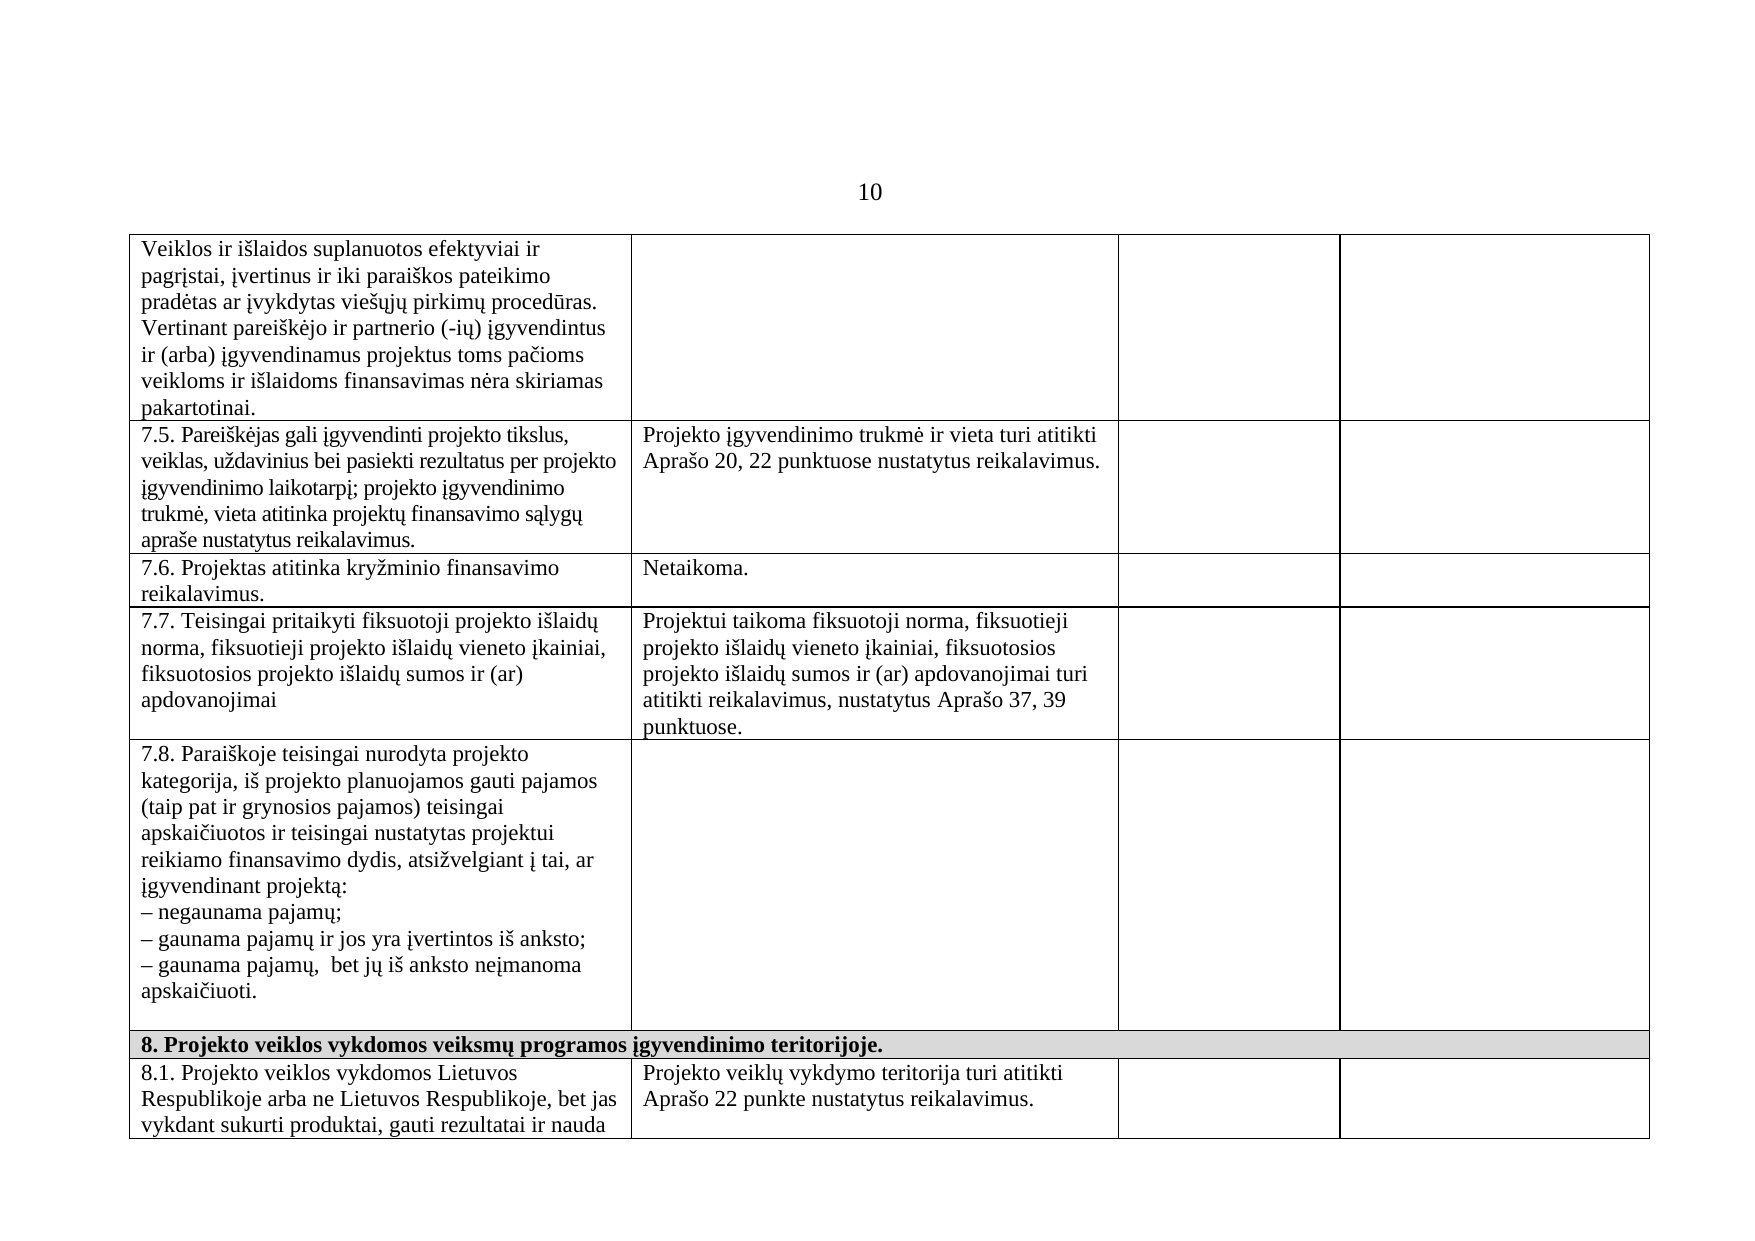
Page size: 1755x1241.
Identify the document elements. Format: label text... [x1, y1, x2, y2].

table_cell Projekto veiklų vykdymo teritorija turi atitikti Aprašo 22 punkte nustatytus reikalavimus. [632, 1059, 1118, 1138]
table_cell 8.1. Projekto veiklos vykdomos Lietuvos Respublikoje arba ne Lietuvos Respublikoje, bet jas vykdant sukurti produktai, gauti rezultatai ir nauda [130, 1059, 631, 1138]
table_cell [1119, 1059, 1339, 1138]
table_cell [1119, 608, 1339, 739]
table_cell [632, 235, 1118, 420]
table_cell [1119, 740, 1339, 1030]
table_cell 7.5. Pareiškėjas gali įgyvendinti projekto tikslus, veiklas, uždavinius bei pasiekti rezultatus per projekto įgyvendinimo laikotarpį; projekto įgyvendinimo trukmė, vieta atitinka projektų finansavimo sąlygų apraše nustatytus reikalavimus. [130, 421, 631, 553]
table_cell [1341, 740, 1649, 1030]
table_cell [1119, 421, 1339, 553]
table_cell Projektui taikoma fiksuotoji norma, fiksuotieji projekto išlaidų vieneto įkainiai, fiksuotosios projekto išlaidų sumos ir (ar) apdovanojimai turi atitikti reikalavimus, nustatytus Aprašo 37, 39 punktuose. [632, 608, 1118, 739]
table_cell [1119, 554, 1339, 606]
table_cell [632, 740, 1118, 1030]
table_cell 7.6. Projektas atitinka kryžminio finansavimo reikalavimus. [130, 554, 631, 606]
table_cell 7.7. Teisingai pritaikyti fiksuotoji projekto išlaidų norma, fiksuotieji projekto išlaidų vieneto įkainiai, fiksuotosios projekto išlaidų sumos ir (ar) apdovanojimai [130, 608, 631, 739]
table_cell Projekto įgyvendinimo trukmė ir vieta turi atitikti Aprašo 20, 22 punktuose nustatytus reikalavimus. [632, 421, 1118, 553]
table_cell [1119, 235, 1339, 420]
table_cell [1341, 421, 1649, 553]
table_cell [1341, 1059, 1649, 1138]
table_cell [1341, 608, 1649, 739]
table_cell [1341, 554, 1649, 606]
table_cell Netaikoma. [632, 554, 1118, 606]
table_cell 8. Projekto veiklos vykdomos veiksmų programos įgyvendinimo teritorijoje. [130, 1031, 1649, 1058]
table_cell 7.8. Paraiškoje teisingai nurodyta projekto kategorija, iš projekto planuojamos gauti pajamos (taip pat ir grynosios pajamos) teisingai apskaičiuotos ir teisingai nustatytas projektui reikiamo finansavimo dydis, atsižvelgiant į tai, ar įgyvendinant projektą: – negaunama pajamų; – gaunama pajamų ir jos yra įvertintos iš anksto; – gaunama pajamų, bet jų iš anksto neįmanoma apskaičiuoti. [130, 740, 631, 1030]
table_cell Veiklos ir išlaidos suplanuotos efektyviai ir pagrįstai, įvertinus ir iki paraiškos pateikimo pradėtas ar įvykdytas viešųjų pirkimų procedūras. Vertinant pareiškėjo ir partnerio (-ių) įgyvendintus ir (arba) įgyvendinamus projektus toms pačioms veikloms ir išlaidoms finansavimas nėra skiriamas pakartotinai. [130, 235, 631, 420]
table_cell [1341, 235, 1649, 420]
